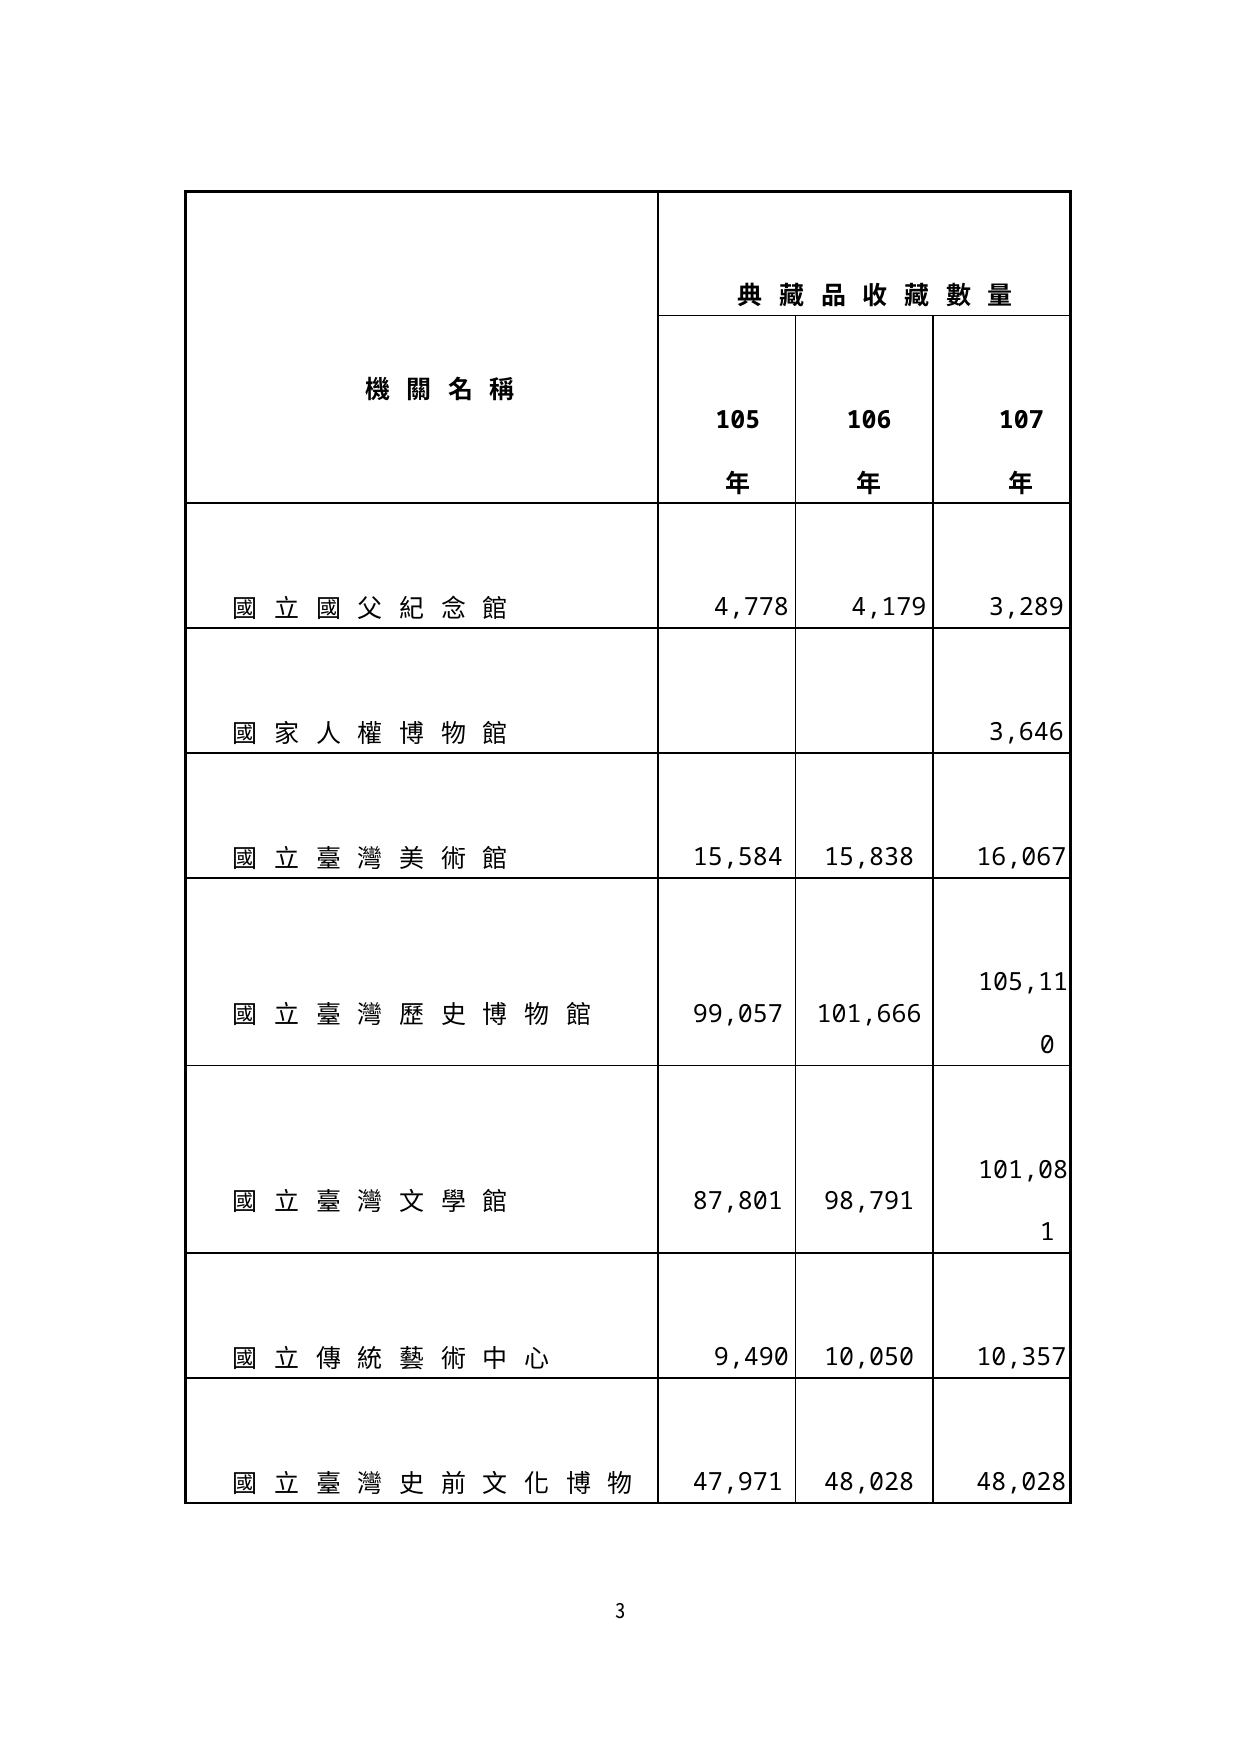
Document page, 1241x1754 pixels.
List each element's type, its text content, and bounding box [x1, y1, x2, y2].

table_cell [796, 629, 932, 752]
table_cell 48,028 [796, 1379, 932, 1502]
table_cell 國立臺灣史前文化博物 [187, 1379, 657, 1502]
table_cell 9,490 [659, 1254, 795, 1377]
table_cell 15,838 [796, 754, 932, 877]
table_cell 10,050 [796, 1254, 932, 1377]
table_cell 16,067 [934, 754, 1069, 877]
table_cell 4,179 [796, 504, 932, 627]
table_cell 48,028 [934, 1379, 1069, 1502]
table_cell 106年 [796, 316, 932, 502]
table_cell 101,666 [796, 879, 932, 1064]
table_cell 3,289 [934, 504, 1069, 627]
table_cell 87,801 [659, 1066, 795, 1252]
table_cell [659, 629, 795, 752]
table_cell 10,357 [934, 1254, 1069, 1377]
table_cell 國立臺灣歷史博物館 [187, 879, 657, 1064]
table_cell 101,081 [934, 1066, 1069, 1252]
table_header 典藏品收藏數量 [659, 193, 1069, 314]
table_cell 國立傳統藝術中心 [187, 1254, 657, 1377]
table_cell 105,110 [934, 879, 1069, 1064]
table_cell 107年 [934, 316, 1069, 502]
table_cell 3,646 [934, 629, 1069, 752]
table_cell 47,971 [659, 1379, 795, 1502]
table_cell 105年 [659, 316, 795, 502]
table_cell 國立臺灣美術館 [187, 754, 657, 877]
table_header 機關名稱 [187, 193, 657, 502]
table_cell 國家人權博物館 [187, 629, 657, 752]
table_cell 98,791 [796, 1066, 932, 1252]
table_cell 99,057 [659, 879, 795, 1064]
table_cell 15,584 [659, 754, 795, 877]
table_cell 國立臺灣文學館 [187, 1066, 657, 1252]
table_cell 國立國父紀念館 [187, 504, 657, 627]
table_cell 4,778 [659, 504, 795, 627]
